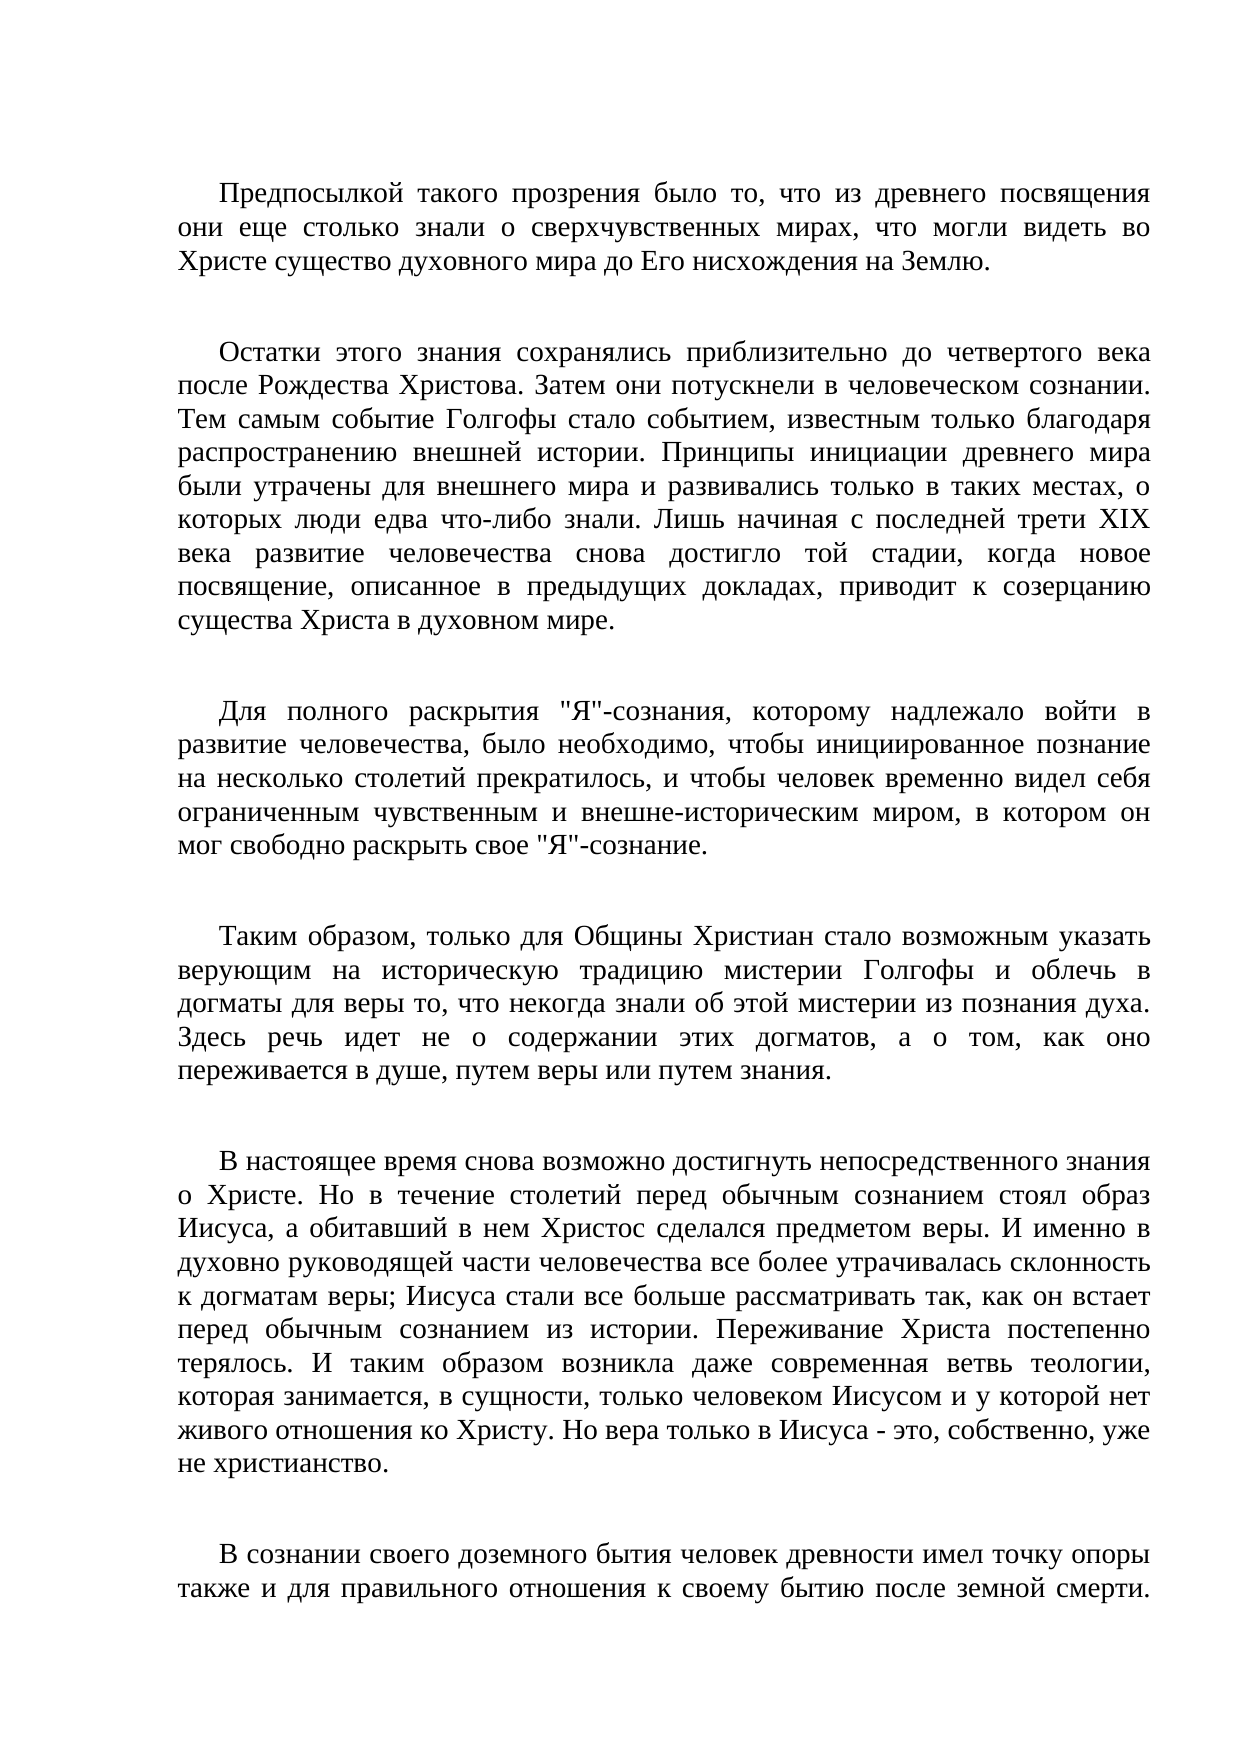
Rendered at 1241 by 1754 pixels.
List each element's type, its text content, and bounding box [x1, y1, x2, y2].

text Для полного раскрытия "Я"-сознания, которому надлежало войти в развитие человечества, было необходимо, чтобы инициированное познание на несколько столетий прекратилось, и чтобы человек временно видел себя ограниченным чувственным и внешне-историческим миром, в котором он мог свободно раскрыть свое "Я"-сознание. [177, 693, 1152, 861]
text В сознании своего доземного бытия человек древности имел точку опоры также и для правильного отношения к своему бытию после земной смерти. [177, 1536, 1152, 1603]
text Предпосылкой такого прозрения было то, что из древнего посвящения они еще столько знали о сверхчувственных мирах, что могли видеть во Христе существо духовного мира до Его нисхождения на Землю. [177, 176, 1152, 276]
text Остатки этого знания сохранялись приблизительно до четвертого века после Рождества Христова. Затем они потускнели в человеческом сознании. Тем самым событие Голгофы стало событием, известным только благодаря распространению внешней истории. Принципы инициации древнего мира были утрачены для внешнего мира и развивались только в таких местах, о которых люди едва что-либо знали. Лишь начиная с последней трети XIX века развитие человечества снова достигло той стадии, когда новое посвящение, описанное в предыдущих докладах, приводит к созерцанию существа Христа в духовном мире. [177, 334, 1152, 636]
text Таким образом, только для Общины Христиан стало возможным указать верующим на историческую традицию мистерии Голгофы и облечь в догматы для веры то, что некогда знали об этой мистерии из познания духа. Здесь речь идет не о содержании этих догматов, а о том, как оно переживается в душе, путем веры или путем знания. [177, 918, 1152, 1086]
text В настоящее время снова возможно достигнуть непосредственного знания о Христе. Но в течение столетий перед обычным сознанием стоял образ Иисуса, а обитавший в нем Христос сделался предметом веры. И именно в духовно руководящей части человечества все более утрачивалась склонность к догматам веры; Иисуса стали все больше рассматривать так, как он встает перед обычным сознанием из истории. Переживание Христа постепенно терялось. И таким образом возникла даже современная ветвь теологии, которая занимается, в сущности, только человеком Иисусом и у которой нет живого отношения ко Христу. Но вера только в Иисуса - это, собственно, уже не христианство. [177, 1143, 1152, 1479]
